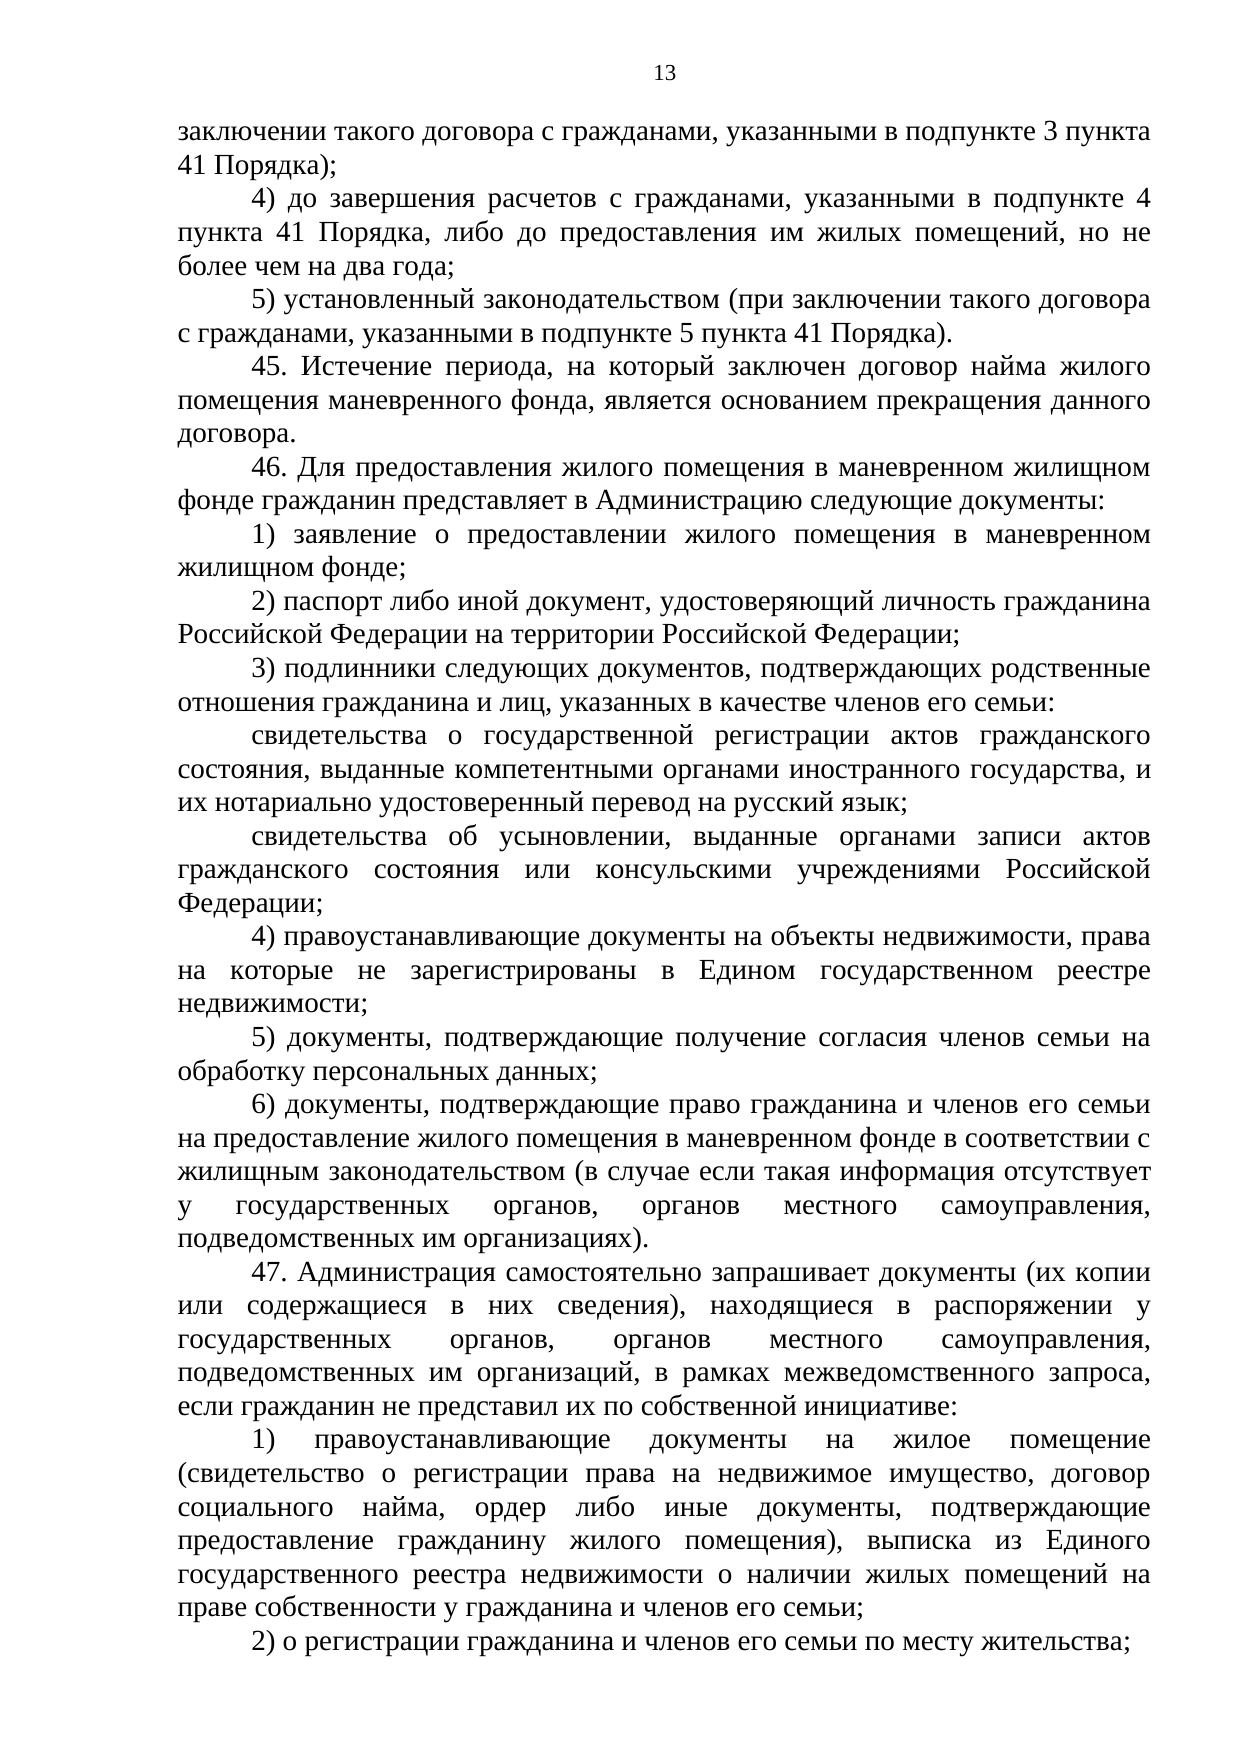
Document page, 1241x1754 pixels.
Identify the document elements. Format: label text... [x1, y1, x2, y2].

text 2) о регистрации гражданина и членов его семьи по месту жительства; [177, 1623, 1152, 1656]
text 3) подлинники следующих документов, подтверждающих родственные отношения гражданина и лиц, указанных в качестве членов его семьи: [177, 650, 1152, 717]
text 4) правоустанавливающие документы на объекты недвижимости, права на которые не зарегистрированы в Едином государственном реестре недвижимости; [177, 918, 1152, 1019]
text свидетельства о государственной регистрации актов гражданского состояния, выданные компетентными органами иностранного государства, и их нотариально удостоверенный перевод на русский язык; [177, 717, 1152, 818]
text свидетельства об усыновлении, выданные органами записи актов гражданского состояния или консульскими учреждениями Российской Федерации; [177, 818, 1152, 918]
text 6) документы, подтверждающие право гражданина и членов его семьи на предоставление жилого помещения в маневренном фонде в соответствии с жилищным законодательством (в случае если такая информация отсутствует у государственных органов, органов местного самоуправления, подведомственных им организациях). [177, 1086, 1152, 1254]
text 5) документы, подтверждающие получение согласия членов семьи на обработку персональных данных; [177, 1019, 1152, 1086]
text 5) установленный законодательством (при заключении такого договора с гражданами, указанными в подпункте 5 пункта 41 Порядка). [177, 281, 1152, 348]
text 2) паспорт либо иной документ, удостоверяющий личность гражданина Российской Федерации на территории Российской Федерации; [177, 583, 1152, 650]
text 46. Для предоставления жилого помещения в маневренном жилищном фонде гражданин представляет в Администрацию следующие документы: [177, 449, 1152, 516]
text 45. Истечение периода, на который заключен договор найма жилого помещения маневренного фонда, является основанием прекращения данного договора. [177, 348, 1152, 449]
text 4) до завершения расчетов с гражданами, указанными в подпункте 4 пункта 41 Порядка, либо до предоставления им жилых помещений, но не более чем на два года; [177, 181, 1152, 281]
text 1) заявление о предоставлении жилого помещения в маневренном жилищном фонде; [177, 516, 1152, 583]
text 47. Администрация самостоятельно запрашивает документы (их копии или содержащиеся в них сведения), находящиеся в распоряжении у государственных органов, органов местного самоуправления, подведомственных им организаций, в рамках межведомственного запроса, если гражданин не представил их по собственной инициативе: [177, 1254, 1152, 1422]
text 1) правоустанавливающие документы на жилое помещение (свидетельство о регистрации права на недвижимое имущество, договор социального найма, ордер либо иные документы, подтверждающие предоставление гражданину жилого помещения), выписка из Единого государственного реестра недвижимости о наличии жилых помещений на праве собственности у гражданина и членов его семьи; [177, 1422, 1152, 1623]
text заключении такого договора с гражданами, указанными в подпункте 3 пункта 41 Порядка); [177, 113, 1152, 181]
